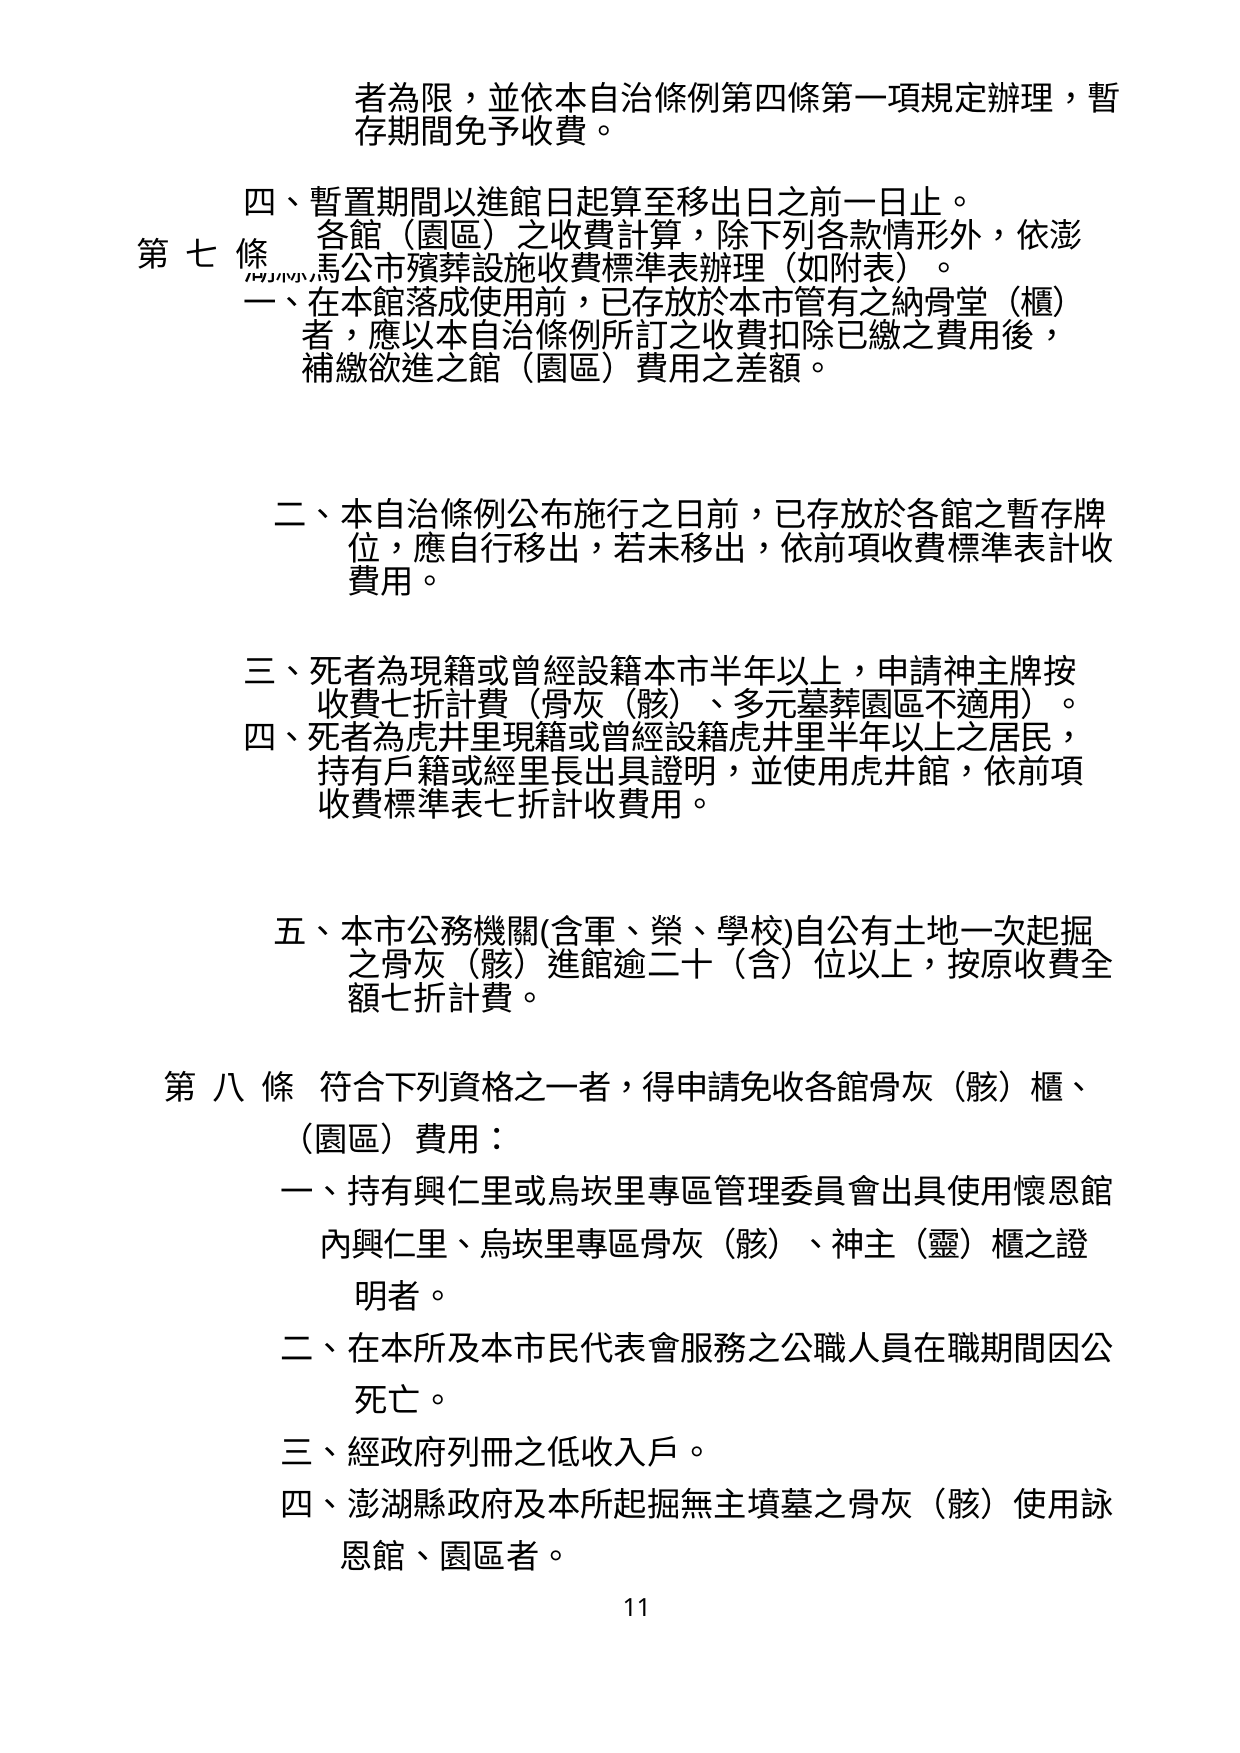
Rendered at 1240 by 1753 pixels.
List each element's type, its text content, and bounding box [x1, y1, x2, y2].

text 內興仁里、烏崁里專區骨灰（骸）、神主（靈）櫃之證 [319, 1229, 1239, 1263]
text 三、經政府列冊之低收入戶。 [280, 1438, 778, 1471]
text 三、死者為現籍或曾經設籍本市半年以上，申請神主牌按 [243, 656, 1239, 690]
text 者，應以本自治條例所訂之收費扣除已繳之費用後， [302, 321, 1239, 354]
text 符合下列資格之一者，得申請免收各館骨灰（骸）櫃、 [319, 1073, 1239, 1106]
text 額七折計費。 [347, 983, 1239, 1017]
text 一、持有興仁里或烏崁里專區管理委員會出具使用懷恩館 [280, 1177, 1238, 1211]
text 二、在本所及本市民代表會服務之公職人員在職期間因公 [280, 1334, 1238, 1367]
text 恩館、園區者。 [339, 1542, 623, 1575]
text 持有戶籍或經里長出具證明，並使用虎井館，依前項 [317, 756, 1239, 790]
text 第 七 條 [136, 239, 319, 273]
text 第 八 條 [163, 1073, 319, 1106]
text 補繳欲進之館（園區）費用之差額。 [302, 354, 1239, 387]
text 各館（園區）之收費計算，除下列各款情形外，依澎 [319, 221, 1239, 254]
text 之骨灰（骸）進館逾二十（含）位以上，按原收費全 [347, 950, 1239, 983]
text 11 [622, 1597, 685, 1622]
text 各館（園區）之收費計算，除下列各款情形外，依澎 [421, 223, 444, 246]
text 費用。 [347, 567, 1239, 600]
text 收費七折計費（骨灰（骸）、多元墓葬園區不適用）。 [317, 690, 1239, 723]
text 存期間免予收費。 [354, 117, 1236, 150]
text 死亡。 [354, 1386, 504, 1419]
text 位，應自行移出，若未移出，依前項收費標準表計收 [347, 533, 1239, 567]
text 二、本自治條例公布施行之日前，已存放於各館之暫存牌 [273, 500, 1239, 533]
text （園區）費用： [281, 1125, 564, 1158]
text 四、暫置期間以進館日起算至移出日之前一日止。 [243, 187, 1239, 221]
text 四、死者為虎井里現籍或曾經設籍虎井里半年以上之居民， [243, 723, 1239, 756]
text 四、澎湖縣政府及本所起掘無主墳墓之骨灰（骸）使用詠 [280, 1490, 1238, 1523]
text 一、在本館落成使用前，已存放於本市管有之納骨堂（櫃） [243, 287, 1239, 321]
text 湖縣馬公市殯葬設施收費標準表辦理（如附表）。 [243, 254, 1239, 287]
text 收費標準表七折計收費用。 [317, 790, 1239, 823]
text 明者。 [354, 1282, 504, 1315]
text 五、本市公務機關(含軍、榮、學校)自公有土地一次起掘 [273, 917, 1239, 950]
text 者為限，並依本自治條例第四條第一項規定辦理，暫 [354, 83, 1236, 117]
